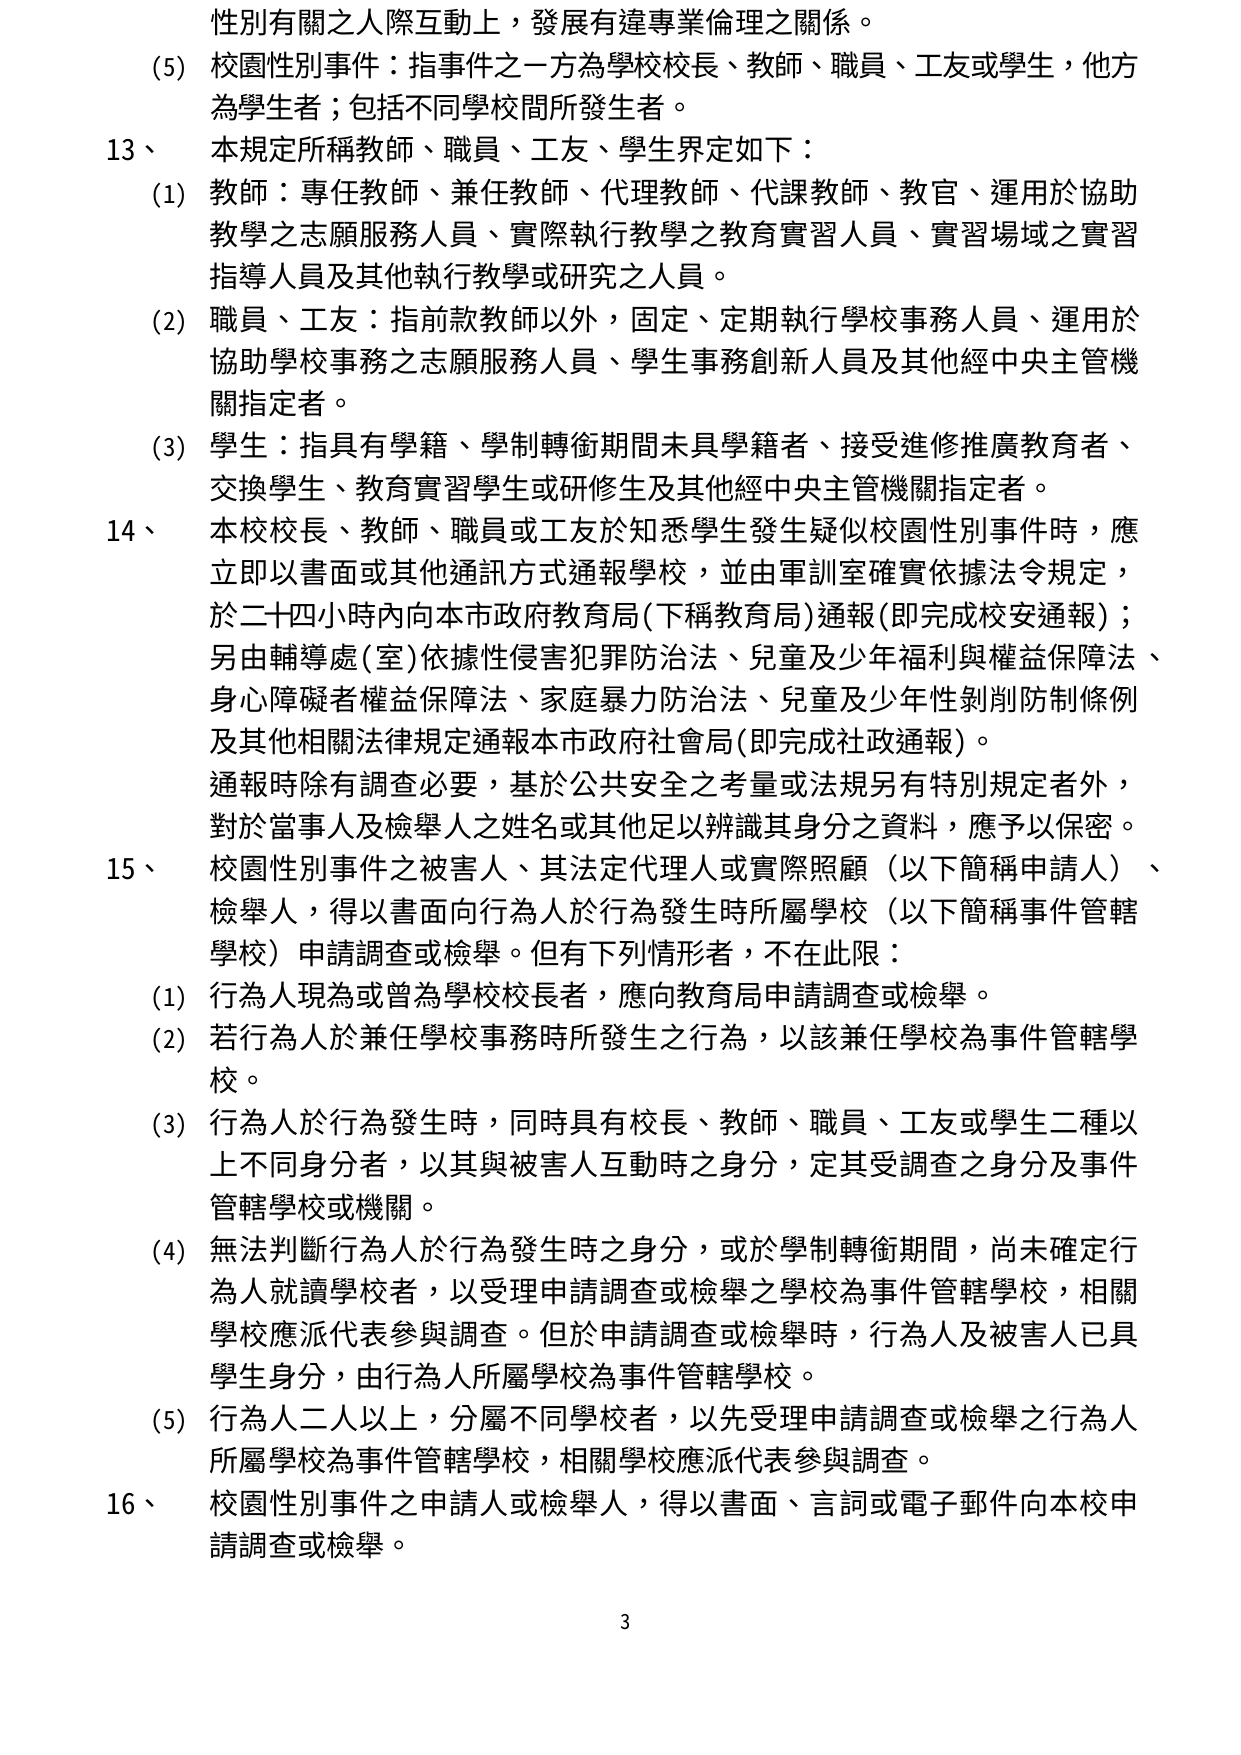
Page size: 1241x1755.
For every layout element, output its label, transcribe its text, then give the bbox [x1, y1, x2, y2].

text 通報時除有調查必要，基於公共安全之考量或法規另有特別規定者外，對於當事人及檢舉人之姓名或其他足以辨識其身分之資料，應予以保密。 [209, 761, 1140, 846]
list 校園性別事件之被害人、其法定代理人或實際照顧（以下簡稱申請人）、檢舉人，得以書面向行為人於行為發生時所屬學校（以下簡稱事件管轄學校）申請調查或檢舉。但有下列情形者，不在此限： [106, 846, 1140, 973]
list 行為人於行為發生時，同時具有校長、教師、職員、工友或學生二種以上不同身分者，以其與被害人互動時之身分，定其受調查之身分及事件管轄學校或機關。 [151, 1099, 1140, 1226]
list 行為人二人以上，分屬不同學校者，以先受理申請調查或檢舉之行為人所屬學校為事件管轄學校，相關學校應派代表參與調查。 [151, 1396, 1140, 1480]
list 校園性別事件之申請人或檢舉人，得以書面、言詞或電子郵件向本校申請調查或檢舉。 [106, 1480, 1140, 1565]
list 職員、工友：指前款教師以外，固定、定期執行學校事務人員、運用於協助學校事務之志願服務人員、學生事務創新人員及其他經中央主管機關指定者。 [151, 296, 1140, 423]
list 校長或教職員工違反與性或性別有關之專業倫理行為：指校長或教職員工與未成年學生發展親密關係，或利用不對等之權勢關係，於執行教學、指導、訓練、評鑑、管理、輔導學生或提供學生工作機會時，在與性或性別有關之人際互動上，發展有違專業倫理之關係。 [151, 0, 1140, 42]
list 學生：指具有學籍、學制轉銜期間未具學籍者、接受進修推廣教育者、交換學生、教育實習學生或研修生及其他經中央主管機關指定者。 [151, 423, 1140, 507]
list 校園性別事件：指事件之ㄧ方為學校校長、教師、職員、工友或學生，他方為學生者；包括不同學校間所發生者。 [151, 42, 1140, 127]
list 本規定所稱教師、職員、工友、學生界定如下： [106, 127, 1140, 169]
list 無法判斷行為人於行為發生時之身分，或於學制轉銜期間，尚未確定行為人就讀學校者，以受理申請調查或檢舉之學校為事件管轄學校，相關學校應派代表參與調查。但於申請調查或檢舉時，行為人及被害人已具學生身分，由行為人所屬學校為事件管轄學校。 [151, 1226, 1140, 1396]
list 若行為人於兼任學校事務時所發生之行為，以該兼任學校為事件管轄學校。 [151, 1015, 1140, 1099]
list 行為人現為或曾為學校校長者，應向教育局申請調查或檢舉。 [151, 973, 1140, 1015]
list 本校校長、教師、職員或工友於知悉學生發生疑似校園性別事件時，應立即以書面或其他通訊方式通報學校，並由軍訓室確實依據法令規定，於二十四小時內向本市政府教育局(下稱教育局)通報(即完成校安通報)；另由輔導處(室)依據性侵害犯罪防治法、兒童及少年福利與權益保障法、身心障礙者權益保障法、家庭暴力防治法、兒童及少年性剝削防制條例及其他相關法律規定通報本市政府社會局(即完成社政通報)。 [106, 507, 1140, 761]
list 教師：專任教師、兼任教師、代理教師、代課教師、教官、運用於協助教學之志願服務人員、實際執行教學之教育實習人員、實習場域之實習指導人員及其他執行教學或研究之人員。 [151, 169, 1140, 296]
